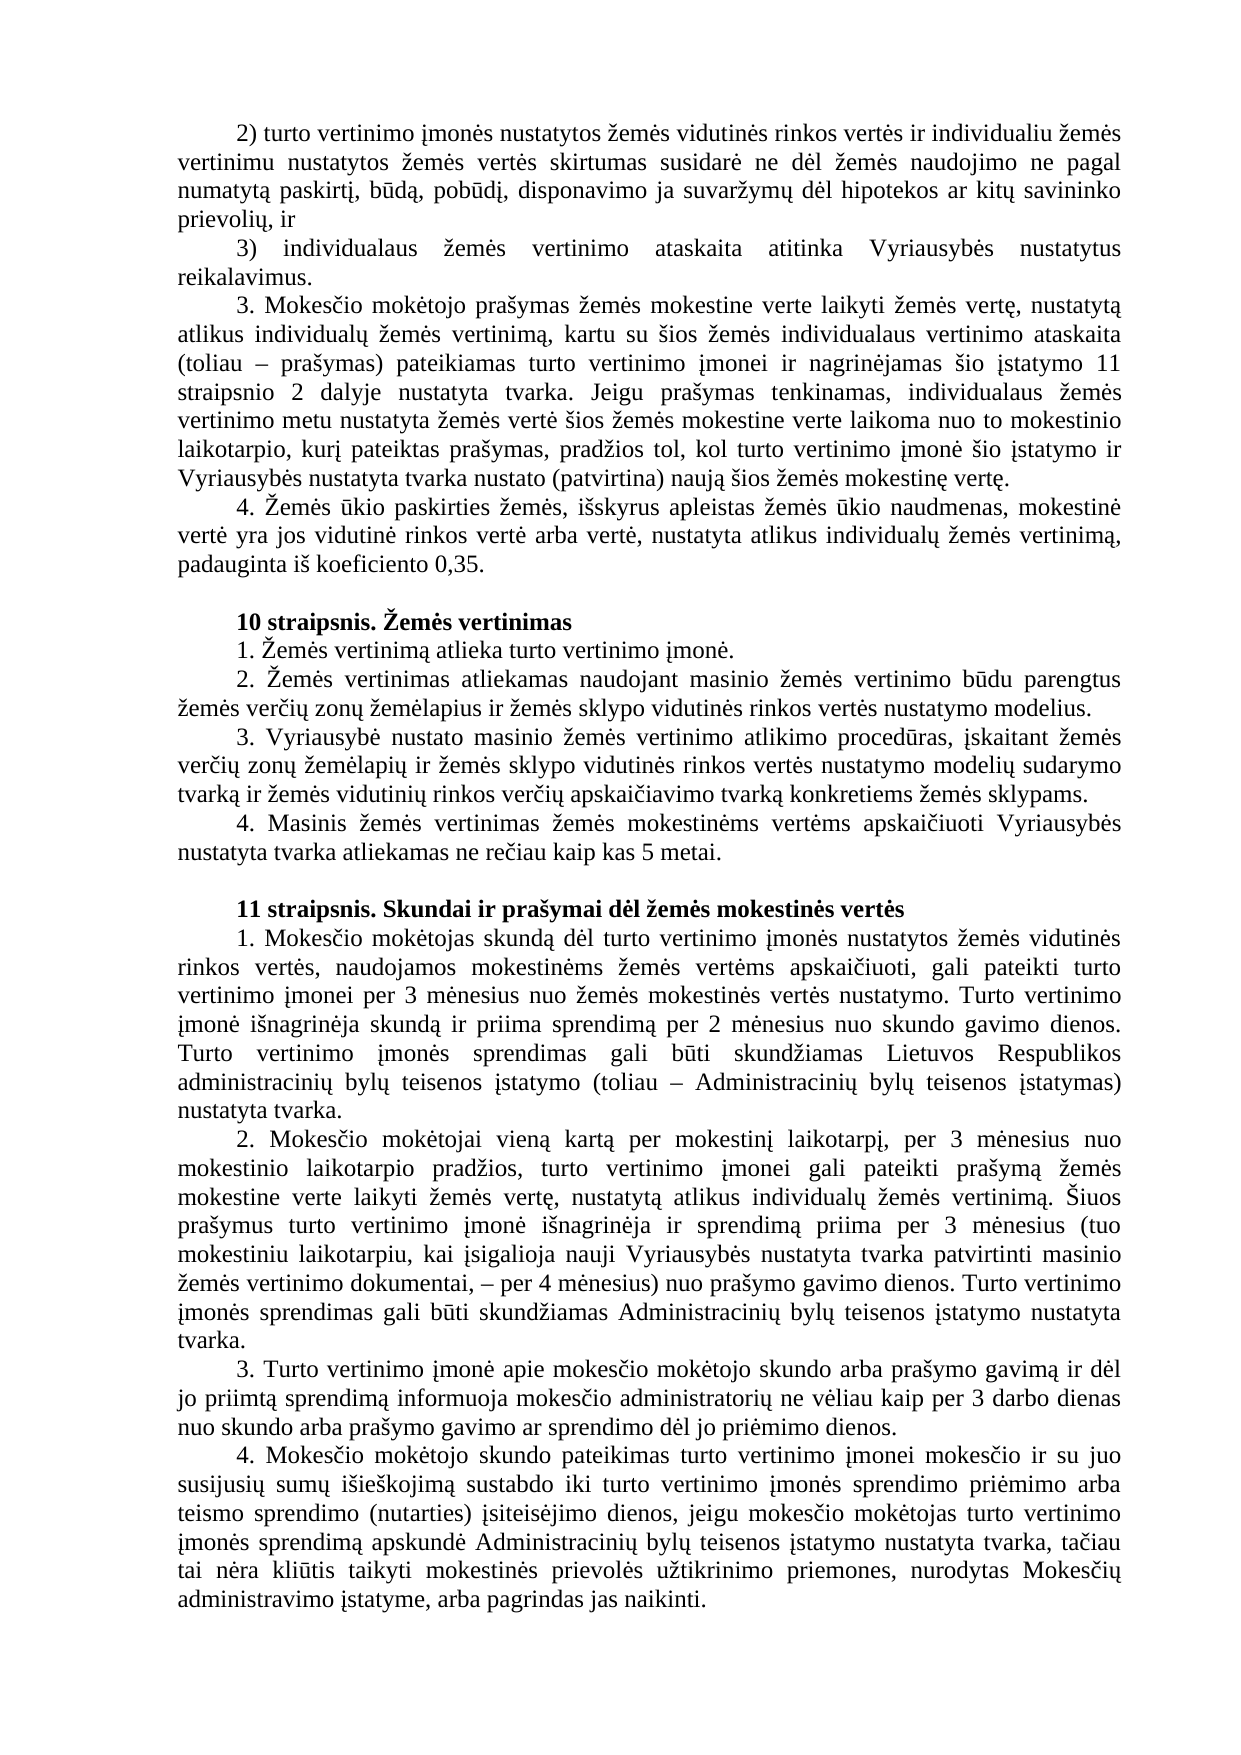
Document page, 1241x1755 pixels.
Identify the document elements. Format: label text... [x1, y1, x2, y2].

text 3) individualaus žemės vertinimo ataskaita atitinka Vyriausybės nustatytus reikalavimus. [177, 233, 1122, 291]
text 11 straipsnis. Skundai ir prašymai dėl žemės mokestinės vertės [177, 894, 1122, 923]
text 3. Vyriausybė nustato masinio žemės vertinimo atlikimo procedūras, įskaitant žemės verčių zonų žemėlapių ir žemės sklypo vidutinės rinkos vertės nustatymo modelių sudarymo tvarką ir žemės vidutinių rinkos verčių apskaičiavimo tvarką konkretiems žemės sklypams. [177, 722, 1122, 808]
text 2. Mokesčio mokėtojai vieną kartą per mokestinį laikotarpį, per 3 mėnesius nuo mokestinio laikotarpio pradžios, turto vertinimo įmonei gali pateikti prašymą žemės mokestine verte laikyti žemės vertę, nustatytą atlikus individualų žemės vertinimą. Šiuos prašymus turto vertinimo įmonė išnagrinėja ir sprendimą priima per 3 mėnesius (tuo mokestiniu laikotarpiu, kai įsigalioja nauji Vyriausybės nustatyta tvarka patvirtinti masinio žemės vertinimo dokumentai, – per 4 mėnesius) nuo prašymo gavimo dienos. Turto vertinimo įmonės sprendimas gali būti skundžiamas Administracinių bylų teisenos įstatymo nustatyta tvarka. [177, 1124, 1122, 1354]
text 3. Mokesčio mokėtojo prašymas žemės mokestine verte laikyti žemės vertę, nustatytą atlikus individualų žemės vertinimą, kartu su šios žemės individualaus vertinimo ataskaita (toliau – prašymas) pateikiamas turto vertinimo įmonei ir nagrinėjamas šio įstatymo 11 straipsnio 2 dalyje nustatyta tvarka. Jeigu prašymas tenkinamas, individualaus žemės vertinimo metu nustatyta žemės vertė šios žemės mokestine verte laikoma nuo to mokestinio laikotarpio, kurį pateiktas prašymas, pradžios tol, kol turto vertinimo įmonė šio įstatymo ir Vyriausybės nustatyta tvarka nustato (patvirtina) naują šios žemės mokestinę vertę. [177, 291, 1122, 492]
text 4. Masinis žemės vertinimas žemės mokestinėms vertėms apskaičiuoti Vyriausybės nustatyta tvarka atliekamas ne rečiau kaip kas 5 metai. [177, 808, 1122, 866]
text 3. Turto vertinimo įmonė apie mokesčio mokėtojo skundo arba prašymo gavimą ir dėl jo priimtą sprendimą informuoja mokesčio administratorių ne vėliau kaip per 3 darbo dienas nuo skundo arba prašymo gavimo ar sprendimo dėl jo priėmimo dienos. [177, 1354, 1122, 1441]
text 2) turto vertinimo įmonės nustatytos žemės vidutinės rinkos vertės ir individualiu žemės vertinimu nustatytos žemės vertės skirtumas susidarė ne dėl žemės naudojimo ne pagal numatytą paskirtį, būdą, pobūdį, disponavimo ja suvaržymų dėl hipotekos ar kitų savininko prievolių, ir [177, 118, 1122, 233]
text 4. Žemės ūkio paskirties žemės, išskyrus apleistas žemės ūkio naudmenas, mokestinė vertė yra jos vidutinė rinkos vertė arba vertė, nustatyta atlikus individualų žemės vertinimą, padauginta iš koeficiento 0,35. [177, 492, 1122, 578]
text 10 straipsnis. Žemės vertinimas [177, 607, 1122, 636]
text 1. Žemės vertinimą atlieka turto vertinimo įmonė. [177, 636, 1122, 664]
text 4. Mokesčio mokėtojo skundo pateikimas turto vertinimo įmonei mokesčio ir su juo susijusių sumų išieškojimą sustabdo iki turto vertinimo įmonės sprendimo priėmimo arba teismo sprendimo (nutarties) įsiteisėjimo dienos, jeigu mokesčio mokėtojas turto vertinimo įmonės sprendimą apskundė Administracinių bylų teisenos įstatymo nustatyta tvarka, tačiau tai nėra kliūtis taikyti mokestinės prievolės užtikrinimo priemones, nurodytas Mokesčių administravimo įstatyme, arba pagrindas jas naikinti. [177, 1441, 1122, 1613]
text 1. Mokesčio mokėtojas skundą dėl turto vertinimo įmonės nustatytos žemės vidutinės rinkos vertės, naudojamos mokestinėms žemės vertėms apskaičiuoti, gali pateikti turto vertinimo įmonei per 3 mėnesius nuo žemės mokestinės vertės nustatymo. Turto vertinimo įmonė išnagrinėja skundą ir priima sprendimą per 2 mėnesius nuo skundo gavimo dienos. Turto vertinimo įmonės sprendimas gali būti skundžiamas Lietuvos Respublikos administracinių bylų teisenos įstatymo (toliau – Administracinių bylų teisenos įstatymas) nustatyta tvarka. [177, 923, 1122, 1124]
text 2. Žemės vertinimas atliekamas naudojant masinio žemės vertinimo būdu parengtus žemės verčių zonų žemėlapius ir žemės sklypo vidutinės rinkos vertės nustatymo modelius. [177, 664, 1122, 722]
